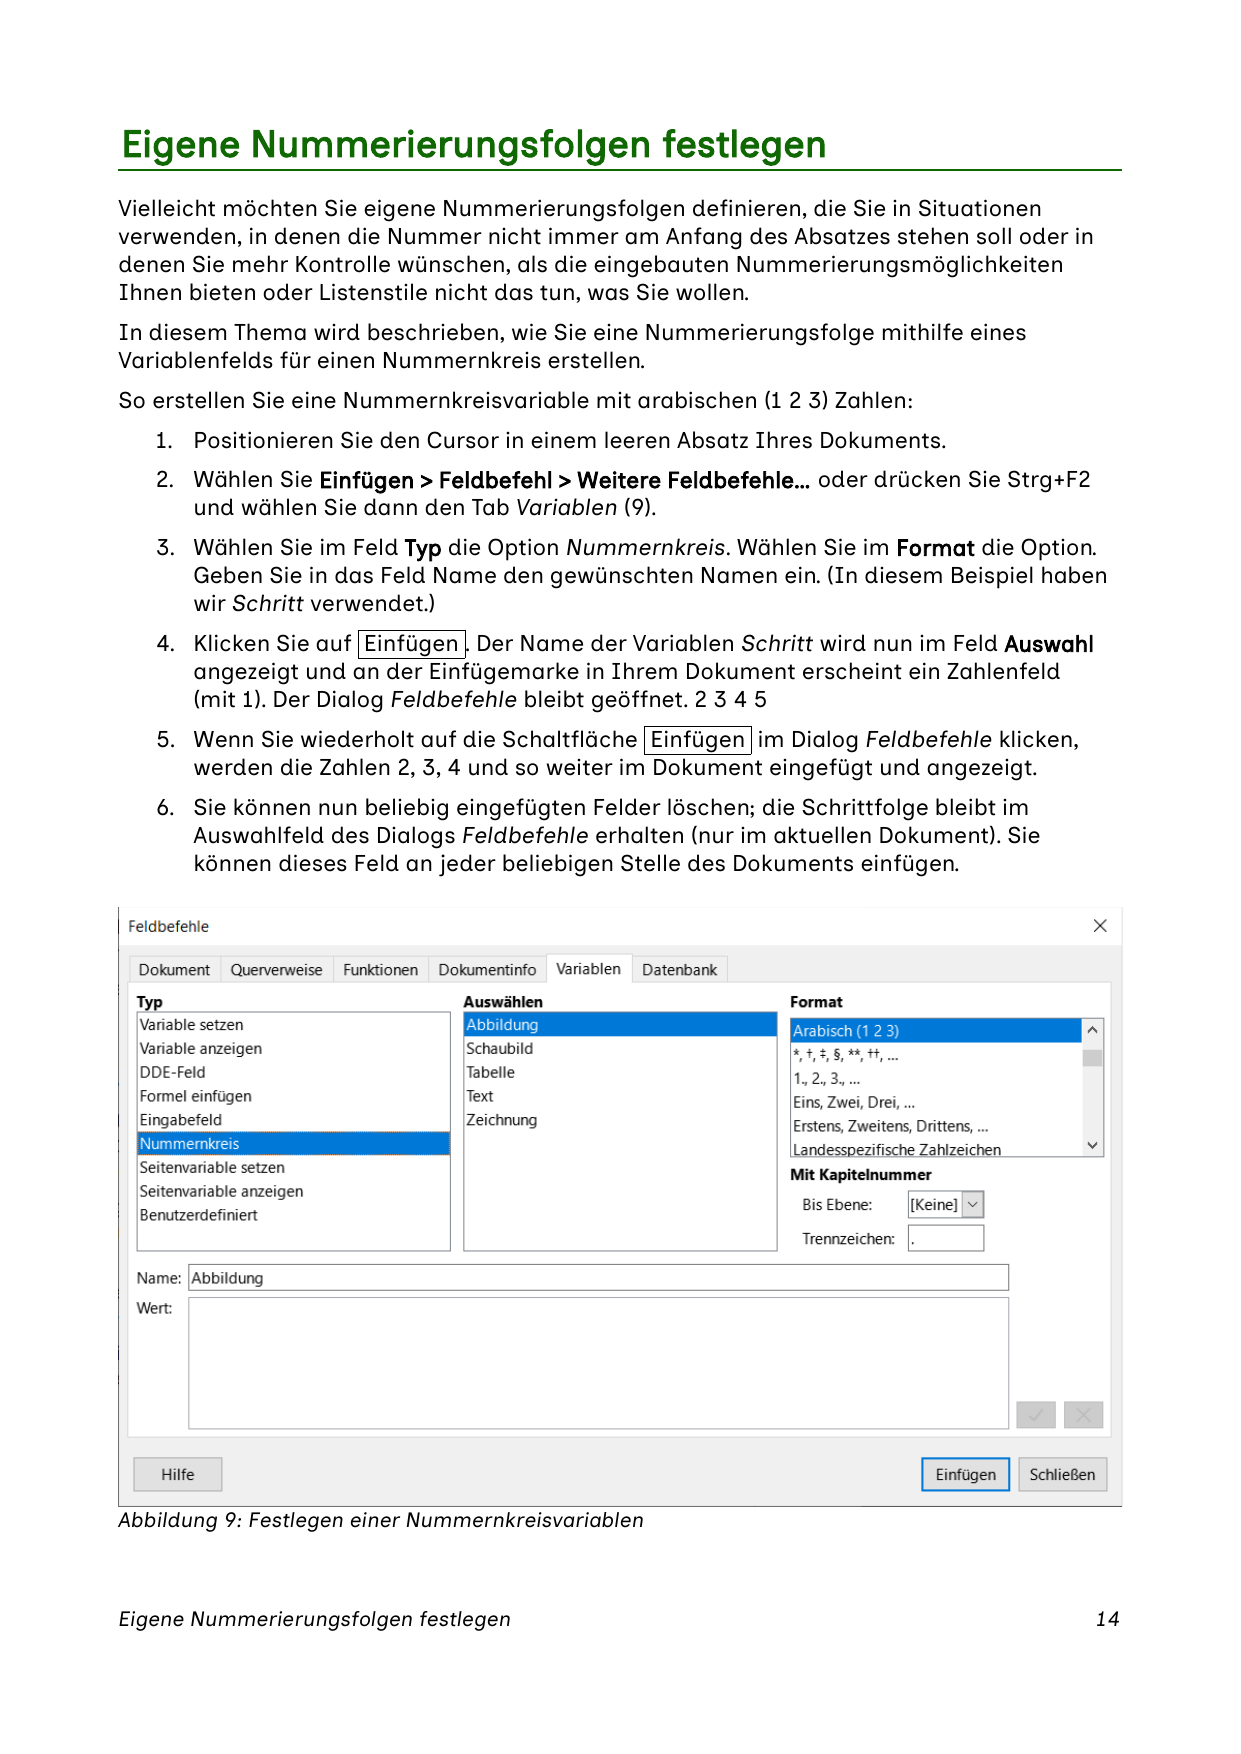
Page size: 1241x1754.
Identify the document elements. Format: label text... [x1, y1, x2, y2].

list Sie können nun beliebig eingefügten Felder löschen; die Schrittfolge bleibt im Auswahlfeld des Dialogs Feldbefehle erhalten (nur im aktuellen Dokument). Sie können dieses Feld an jeder beliebigen Stelle des Dokuments einfügen. [156, 793, 1122, 878]
text Abbildung 9: Festlegen einer Nummernkreisvariablen [118, 1507, 1122, 1533]
list Wenn Sie wiederholt auf die Schaltfläche Einfügen im Dialog Feldbefehle klicken, werden die Zahlen 2, 3, 4 und so weiter im Dokument eingefügt und angezeigt. [156, 726, 1122, 782]
text So erstellen Sie eine Nummernkreisvariable mit arabischen (1 2 3) Zahlen: [118, 386, 1122, 414]
text In diesem Thema wird beschrieben, wie Sie eine Nummerierungsfolge mithilfe eines Variablenfelds für einen Nummernkreis erstellen. [118, 318, 1122, 374]
list Klicken Sie auf Einfügen. Der Name der Variablen Schritt wird nun im Feld Auswahl angezeigt und an der Einfügemarke in Ihrem Dokument erscheint ein Zahlenfeld (mit 1). Der Dialog Feldbefehle bleibt geöffnet. 2 3 4 5 [156, 629, 1122, 714]
list Wählen Sie im Feld Typ die Option Nummernkreis. Wählen Sie im Format die Option. Geben Sie in das Feld Name den gewünschten Namen ein. (In diesem Beispiel haben wir Schritt verwendet.) [156, 534, 1122, 618]
list Positionieren Sie den Cursor in einem leeren Absatz Ihres Dokuments. [156, 426, 1122, 454]
subtitle Eigene Nummerierungsfolgen festlegen [118, 118, 1122, 169]
list Wählen Sie Einfügen > Feldbefehl > Weitere Feldbefehle… oder drücken Sie Strg+F2 und wählen Sie dann den Tab Variablen (Abbildung 9). [156, 466, 1122, 522]
picture [118, 907, 1123, 1507]
text Vielleicht möchten Sie eigene Nummerierungsfolgen definieren, die Sie in Situationen verwenden, in denen die Nummer nicht immer am Anfang des Absatzes stehen soll oder in denen Sie mehr Kontrolle wünschen, als die eingebauten Nummerierungsmöglichkeiten Ihnen bieten oder Listenstile nicht das tun, was Sie wollen. [118, 194, 1122, 307]
